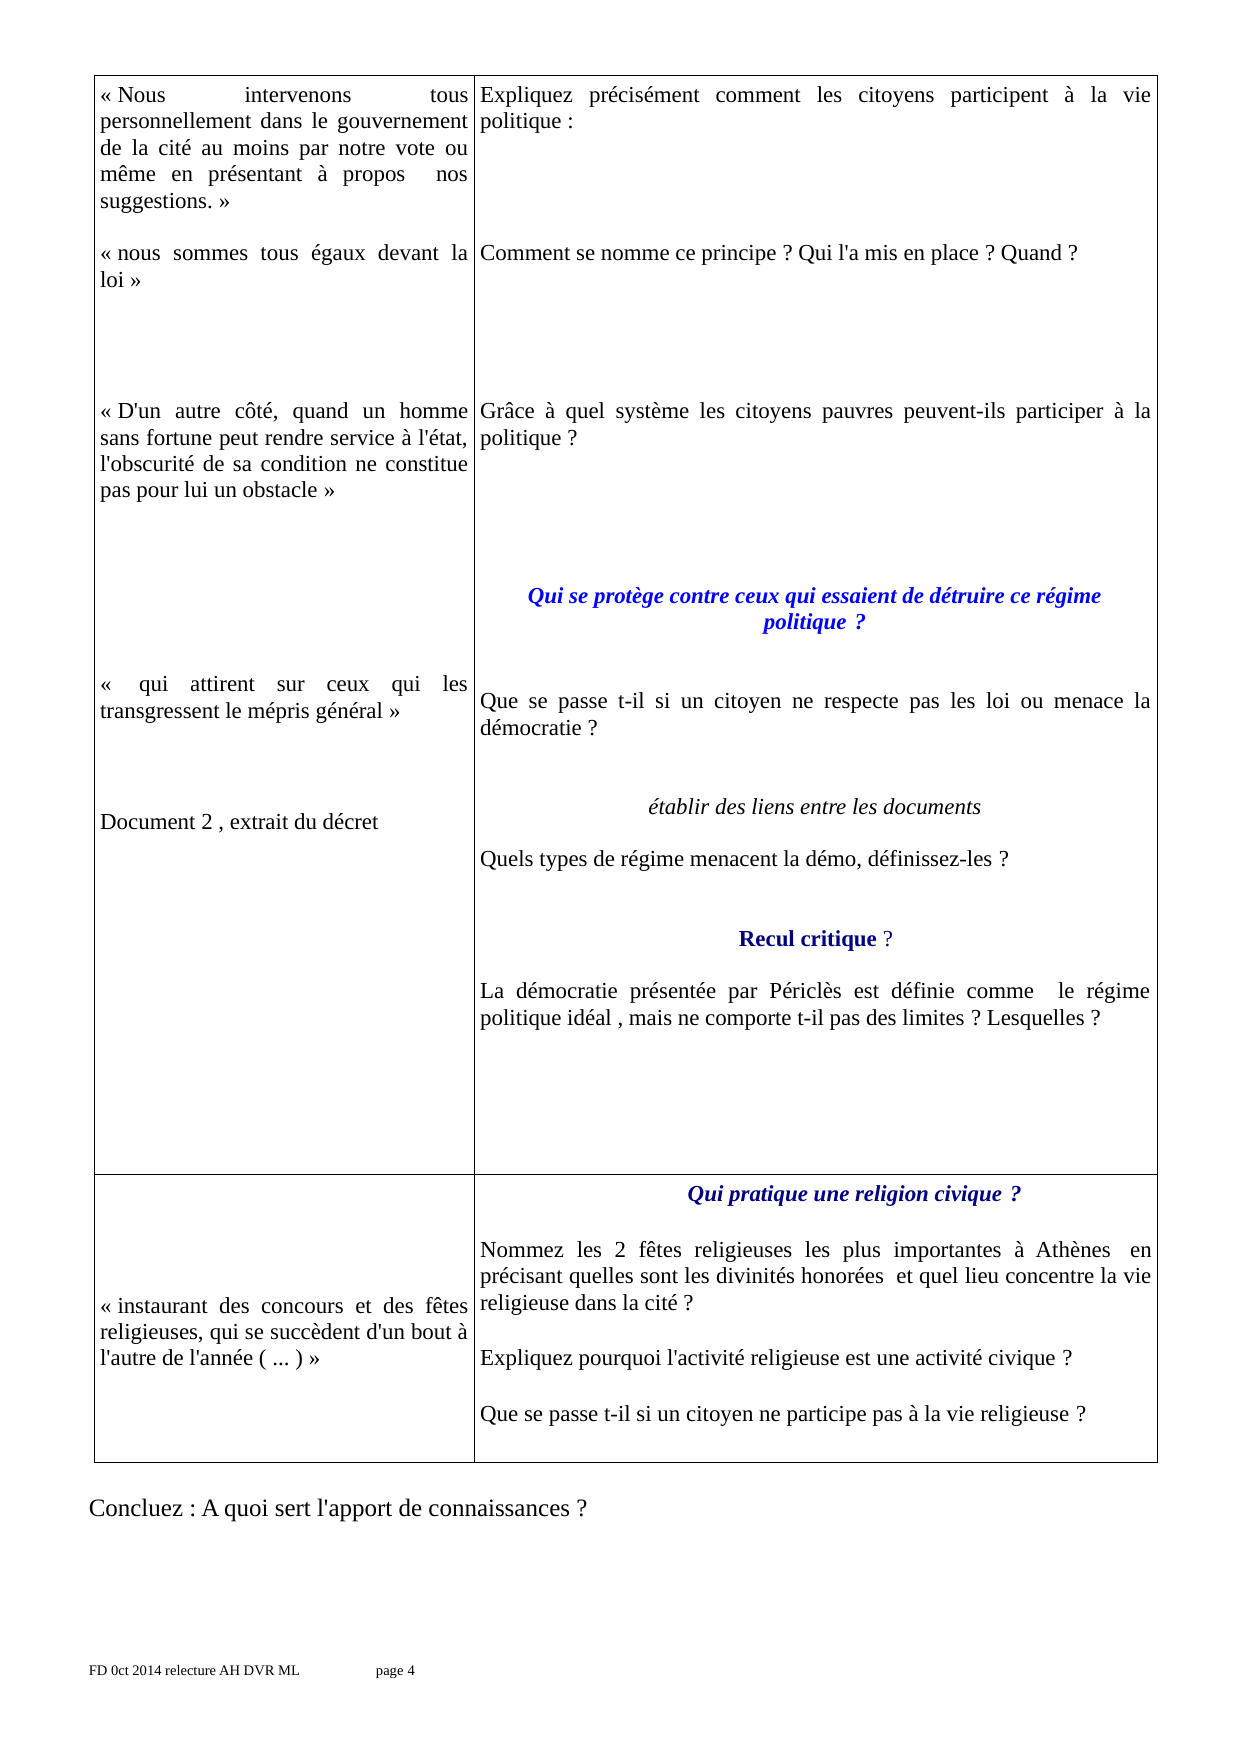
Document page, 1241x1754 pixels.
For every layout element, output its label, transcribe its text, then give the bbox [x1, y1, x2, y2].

text Concluez : A quoi sert l'apport de connaissances ? [88, 1493, 1152, 1522]
table_cell « Nous intervenons tous personnellement dans le gouvernement de la cité au moins par notre vote ou même en présentant à propos nos suggestions. » « nous sommes tous égaux devant la loi » « D'un autre côté, quand un homme sans fortune peut rendre service à l'état, l'obscurité de sa condition ne constitue pas pour lui un obstacle » « qui attirent sur ceux qui les transgressent le mépris général » Document 2 , extrait du décret [95, 76, 474, 1174]
table_cell « instaurant des concours et des fêtes religieuses, qui se succèdent d'un bout à l'autre de l'année ( ... ) » [95, 1175, 474, 1462]
table_cell Expliquez précisément comment les citoyens participent à la vie politique : Comment se nomme ce principe ? Qui l'a mis en place ? Quand ? Grâce à quel système les citoyens pauvres peuvent-ils participer à la politique ? Qui se protège contre ceux qui essaient de détruire ce régime politique ? Que se passe t-il si un citoyen ne respecte pas les loi ou menace la démocratie ? établir des liens entre les documents Quels types de régime menacent la démo, définissez-les ? Recul critique ? La démocratie présentée par Périclès est définie comme le régime politique idéal , mais ne comporte t-il pas des limites ? Lesquelles ? [475, 76, 1157, 1174]
text sa fortune soit donné aux dieux". [88, 1462, 1152, 1493]
table_cell Qui pratique une religion civique ? Nommez les 2 fêtes religieuses les plus importantes à Athènes en précisant quelles sont les divinités honorées et quel lieu concentre la vie religieuse dans la cité ? Expliquez pourquoi l'activité religieuse est une activité civique ? Que se passe t-il si un citoyen ne participe pas à la vie religieuse ? [475, 1175, 1157, 1462]
